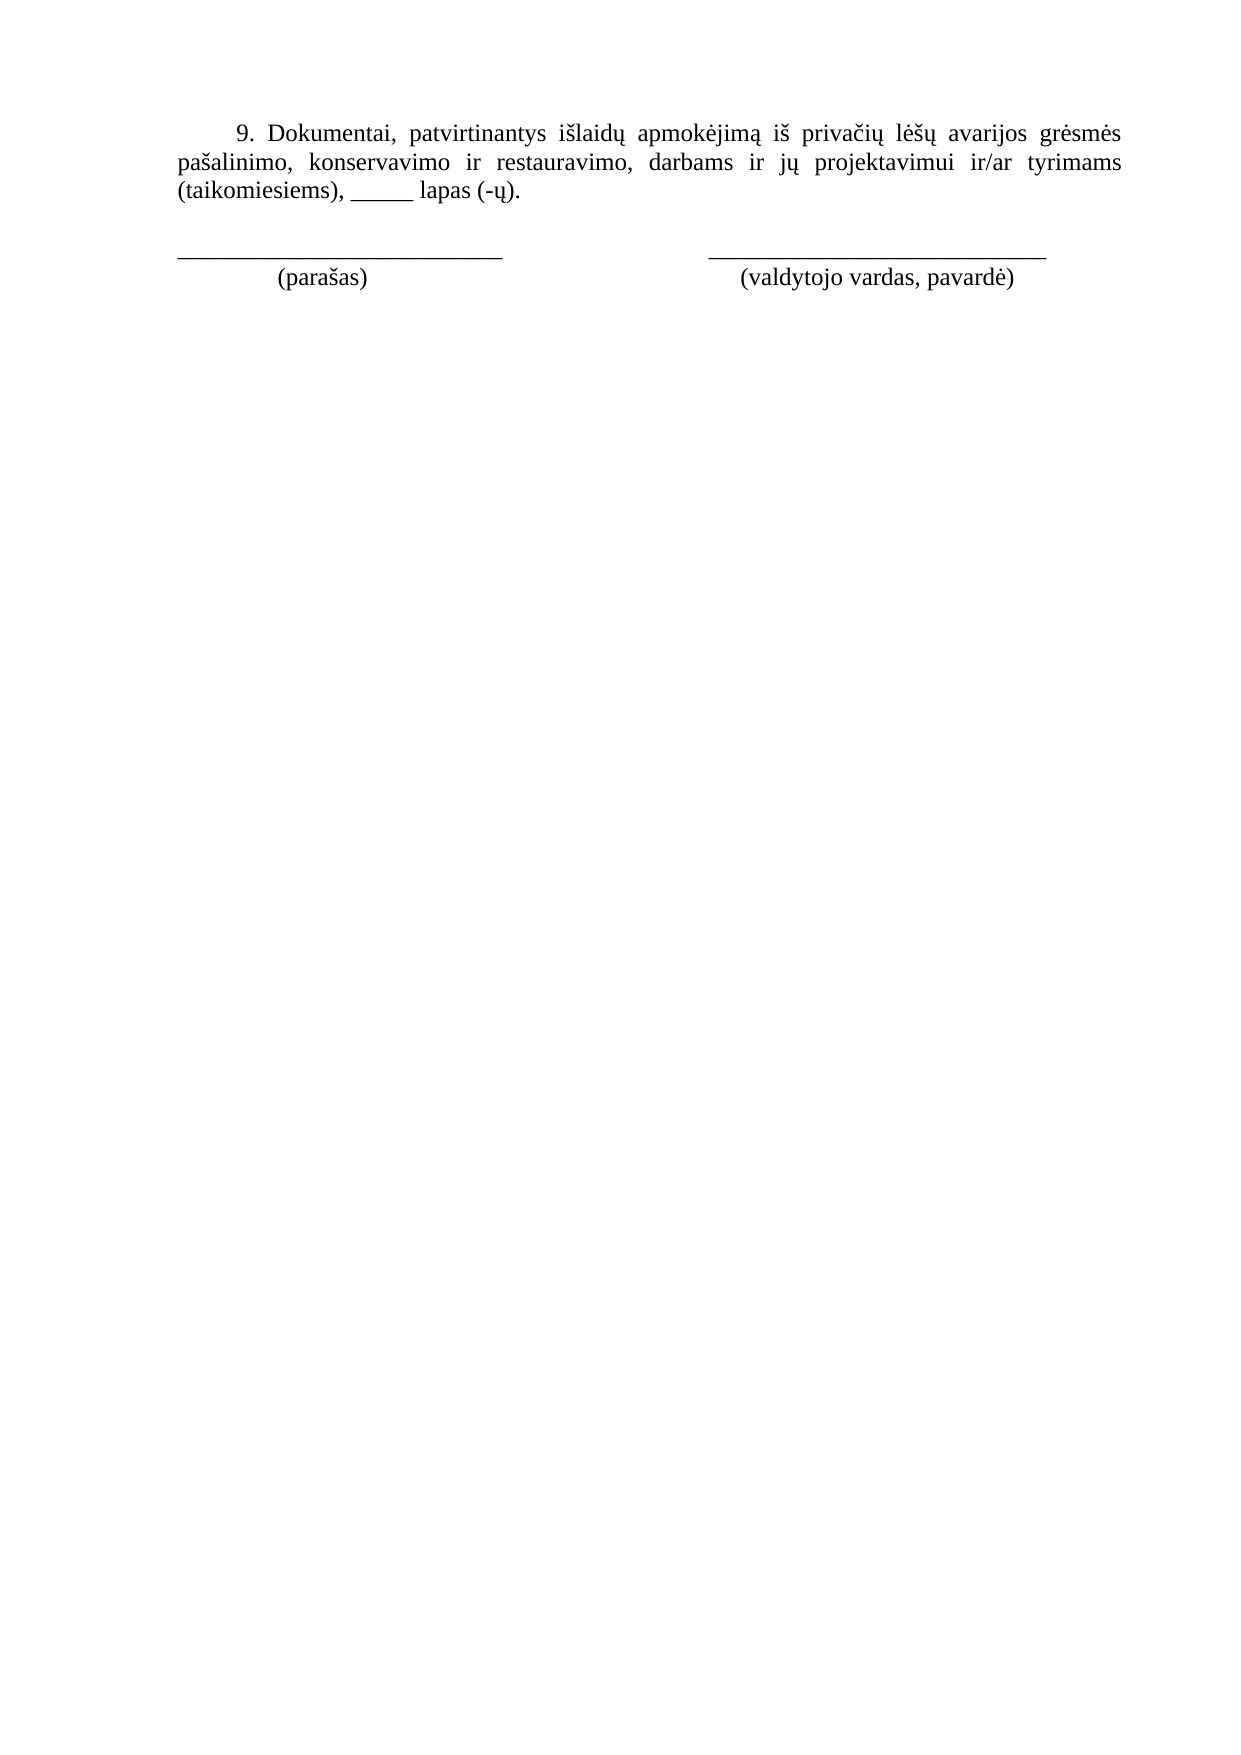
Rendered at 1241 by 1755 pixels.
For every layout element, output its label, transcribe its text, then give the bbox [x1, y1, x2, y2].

text __________________________ ___________________________ [177, 233, 1122, 262]
text (parašas) (valdytojo vardas, pavardė) [277, 262, 1122, 291]
text 9. Dokumentai, patvirtinantys išlaidų apmokėjimą iš privačių lėšų avarijos grėsmės pašalinimo, konservavimo ir restauravimo, darbams ir jų projektavimui ir/ar tyrimams (taikomiesiems), _____ lapas (-ų). [177, 118, 1122, 204]
